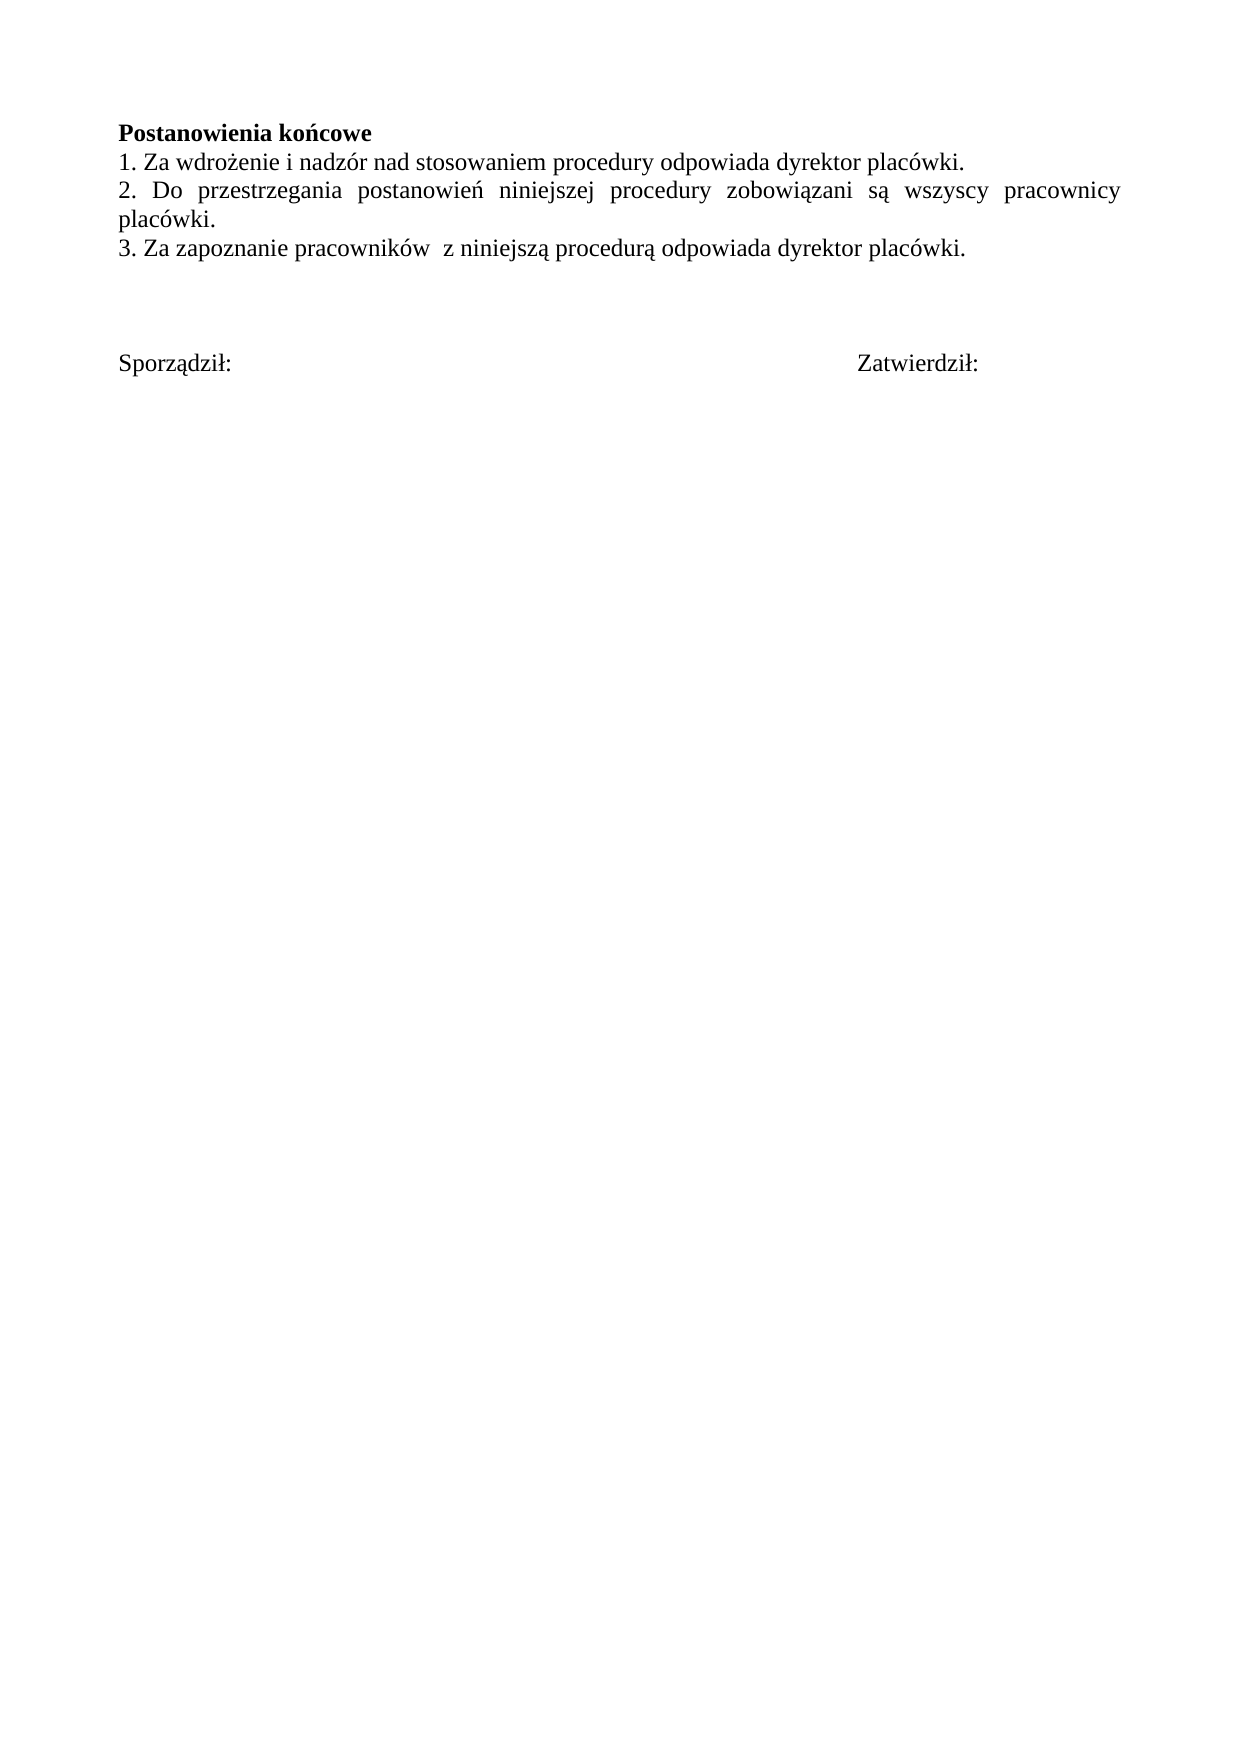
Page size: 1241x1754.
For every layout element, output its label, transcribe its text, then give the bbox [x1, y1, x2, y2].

text 2. Do przestrzegania postanowień niniejszej procedury zobowiązani są wszyscy pracownicy placówki. [118, 176, 1122, 233]
text 3. Za zapoznanie pracowników z niniejszą procedurą odpowiada dyrektor placówki. [118, 233, 1122, 262]
text Postanowienia końcowe [118, 118, 1122, 147]
text Sporządził: Zatwierdził: [118, 348, 1122, 377]
text 1. Za wdrożenie i nadzór nad stosowaniem procedury odpowiada dyrektor placówki. [118, 147, 1122, 176]
